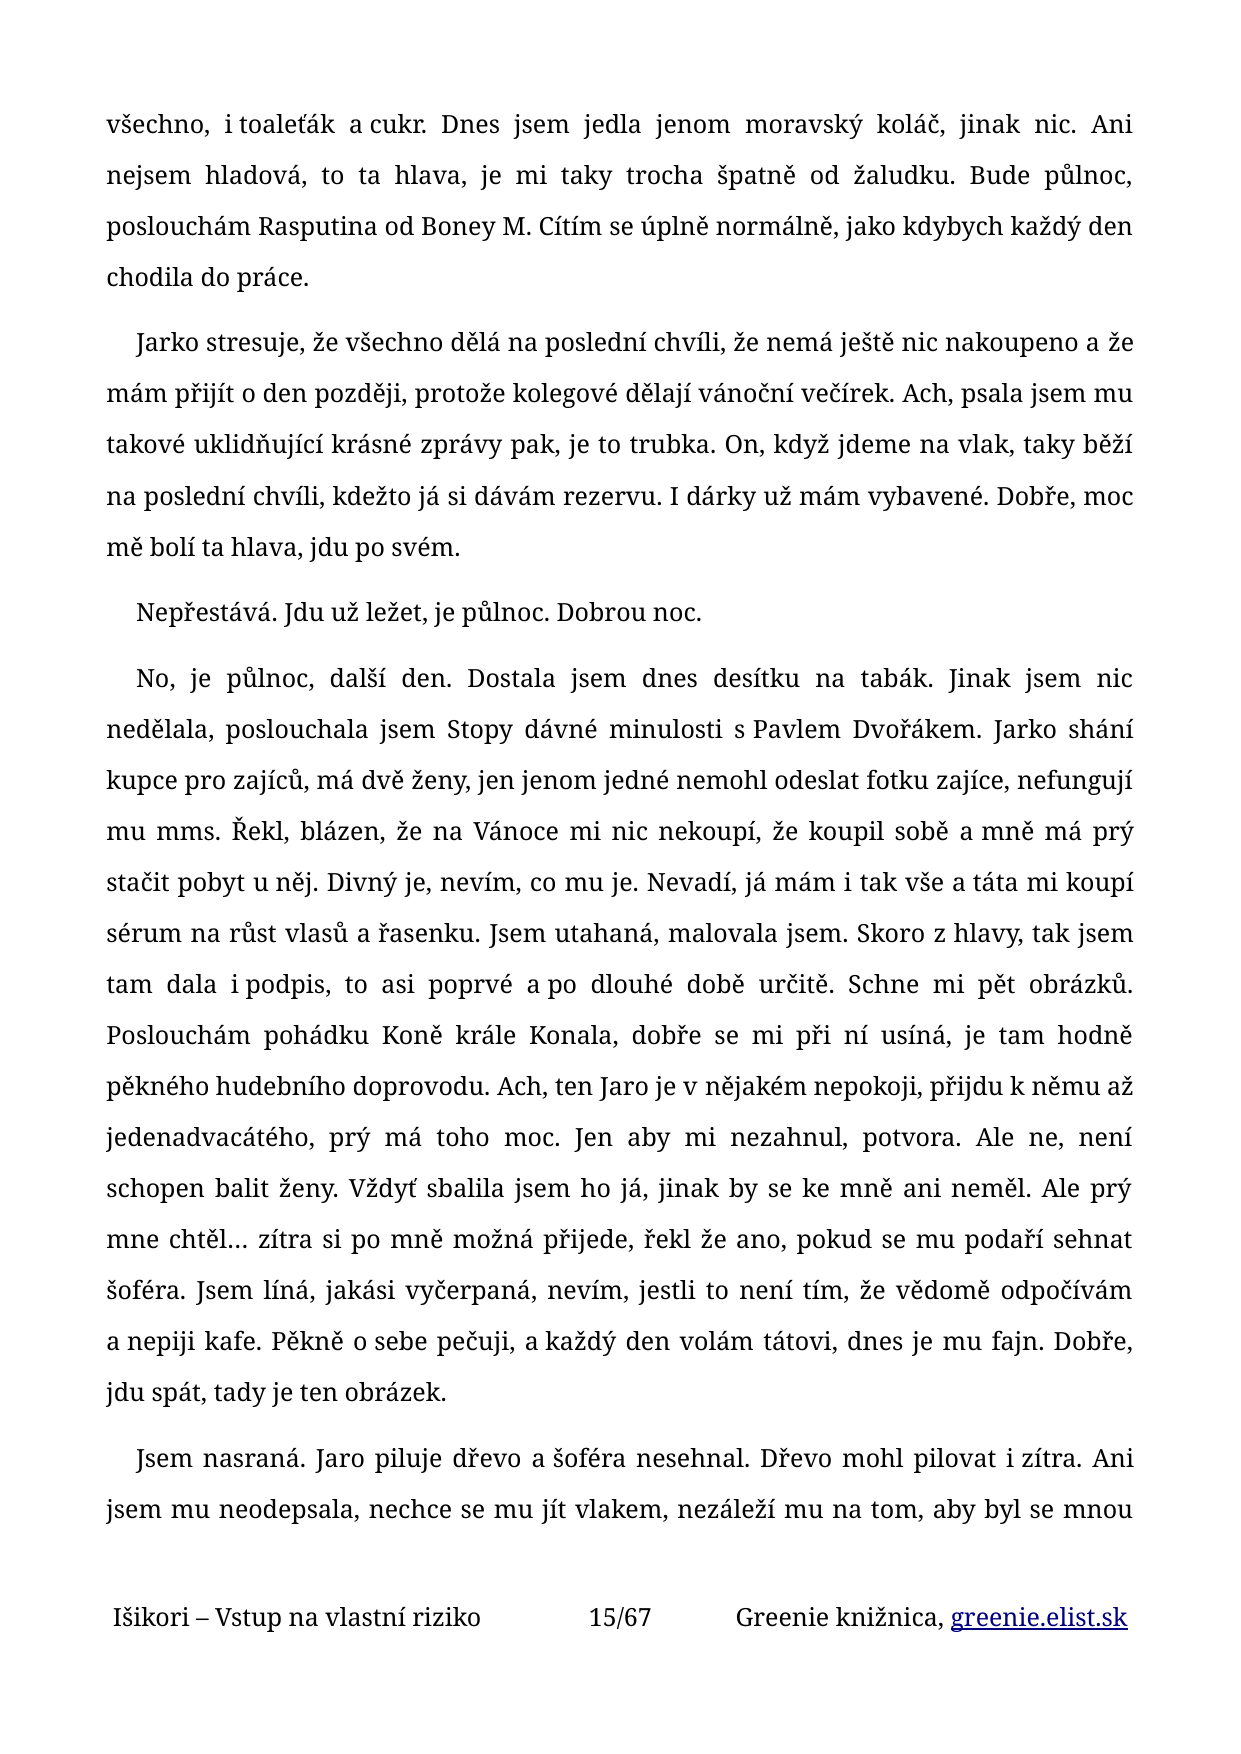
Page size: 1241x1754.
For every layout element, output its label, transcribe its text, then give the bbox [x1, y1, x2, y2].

text Jsem nasraná. Jaro piluje dřevo a šoféra nesehnal. Dřevo mohl pilovat i zítra. Ani jsem mu neodepsala, nechce se mu jít vlakem, nezáleží mu na tom, aby byl se mnou [106, 1441, 1134, 1526]
text Jarko stresuje, že všechno dělá na poslední chvíli, že nemá ještě nic nakoupeno a že mám přijít o den později, protože kolegové dělají vánoční večírek. Ach, psala jsem mu takové uklidňující krásné zprávy pak, je to trubka. On, když jdeme na vlak, taky běží na poslední chvíli, kdežto já si dávám rezervu. I dárky už mám vybavené. Dobře, moc mě bolí ta hlava, jdu po svém. [106, 325, 1134, 563]
text No, je půlnoc, další den. Dostala jsem dnes desítku na tabák. Jinak jsem nic nedělala, poslouchala jsem Stopy dávné minulosti s Pavlem Dvořákem. Jarko shání kupce pro zajíců, má dvě ženy, jen jenom jedné nemohl odeslat fotku zajíce, nefungují mu mms. Řekl, blázen, že na Vánoce mi nic nekoupí, že koupil sobě a mně má prý stačit pobyt u něj. Divný je, nevím, co mu je. Nevadí, já mám i tak vše a táta mi koupí sérum na růst vlasů a řasenku. Jsem utahaná, malovala jsem. Skoro z hlavy, tak jsem tam dala i podpis, to asi poprvé a po dlouhé době určitě. Schne mi pět obrázků. Poslouchám pohádku Koně krále Konala, dobře se mi při ní usíná, je tam hodně pěkného hudebního doprovodu. Ach, ten Jaro je v nějakém nepokoji, přijdu k němu až jedenadvacátého, prý má toho moc. Jen aby mi nezahnul, potvora. Ale ne, není schopen balit ženy. Vždyť sbalila jsem ho já, jinak by se ke mně ani neměl. Ale prý mne chtěl… zítra si po mně možná přijede, řekl že ano, pokud se mu podaří sehnat šoféra. Jsem líná, jakási vyčerpaná, nevím, jestli to není tím, že vědomě odpočívám a nepiji kafe. Pěkně o sebe pečuji, a každý den volám tátovi, dnes je mu fajn. Dobře, jdu spát, tady je ten obrázek. [106, 660, 1134, 1409]
text všechno, i toaleťák a cukr. Dnes jsem jedla jenom moravský koláč, jinak nic. Ani nejsem hladová, to ta hlava, je mi taky trocha špatně od žaludku. Bude půlnoc, poslouchám Rasputina od Boney M. Cítím se úplně normálně, jako kdybych každý den chodila do práce. [106, 106, 1134, 293]
text Nepřestává. Jdu už ležet, je půlnoc. Dobrou noc. [106, 595, 1134, 629]
